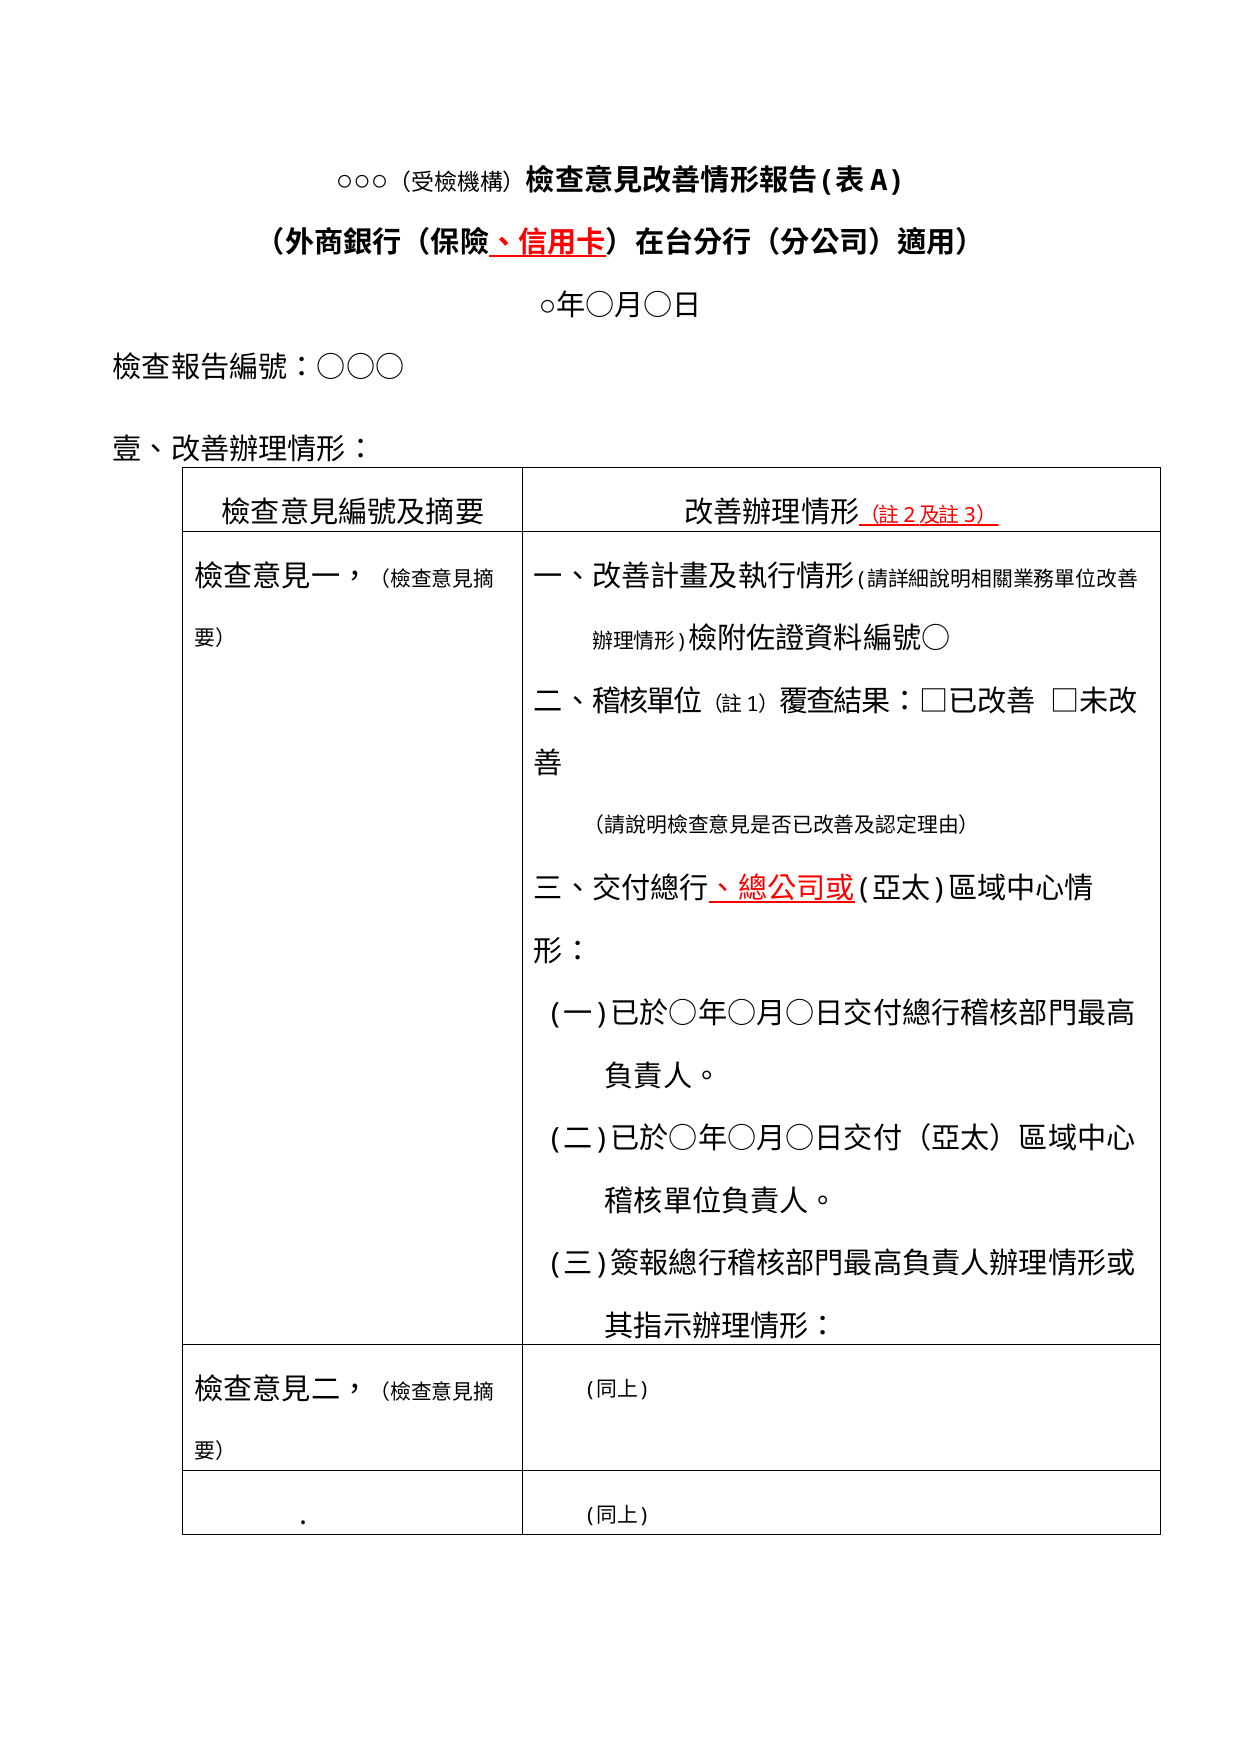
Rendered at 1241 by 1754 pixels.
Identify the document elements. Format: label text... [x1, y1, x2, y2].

text 檢查報告編號：○○○ [112, 323, 1128, 386]
table_cell (同上) [523, 1345, 1160, 1470]
text 壹、改善辦理情形： [112, 405, 1128, 467]
table_cell 一、改善計畫及執行情形(請詳細說明相關業務單位改善辦理情形)檢附佐證資料編號○ 二、稽核單位（註1）覆查結果：□已改善 □未改善 （請說明檢查意見是否已改善及認定理由） 三、交付總行、總公司或(亞太)區域中心情形： (一)已於○年○月○日交付總行稽核部門最高負責人。 (二)已於○年○月○日交付（亞太）區域中心稽核單位負責人。 (三)簽報總行稽核部門最高負責人辦理情形或其指示辦理情形： [523, 532, 1160, 1344]
table_cell . [183, 1471, 522, 1534]
table_cell 檢查意見二，（檢查意見摘要） [183, 1345, 522, 1470]
table_header 檢查意見編號及摘要 [183, 468, 522, 531]
text ○年○月○日 [112, 261, 1128, 323]
table_cell 檢查意見一，（檢查意見摘要） [183, 532, 522, 1344]
text ○○○（受檢機構）檢查意見改善情形報告(表A) [112, 136, 1128, 198]
table_header 改善辦理情形（註2及註3） [523, 468, 1160, 531]
table_cell (同上) [523, 1471, 1160, 1534]
text （外商銀行（保險、信用卡）在台分行（分公司）適用） [112, 198, 1128, 261]
